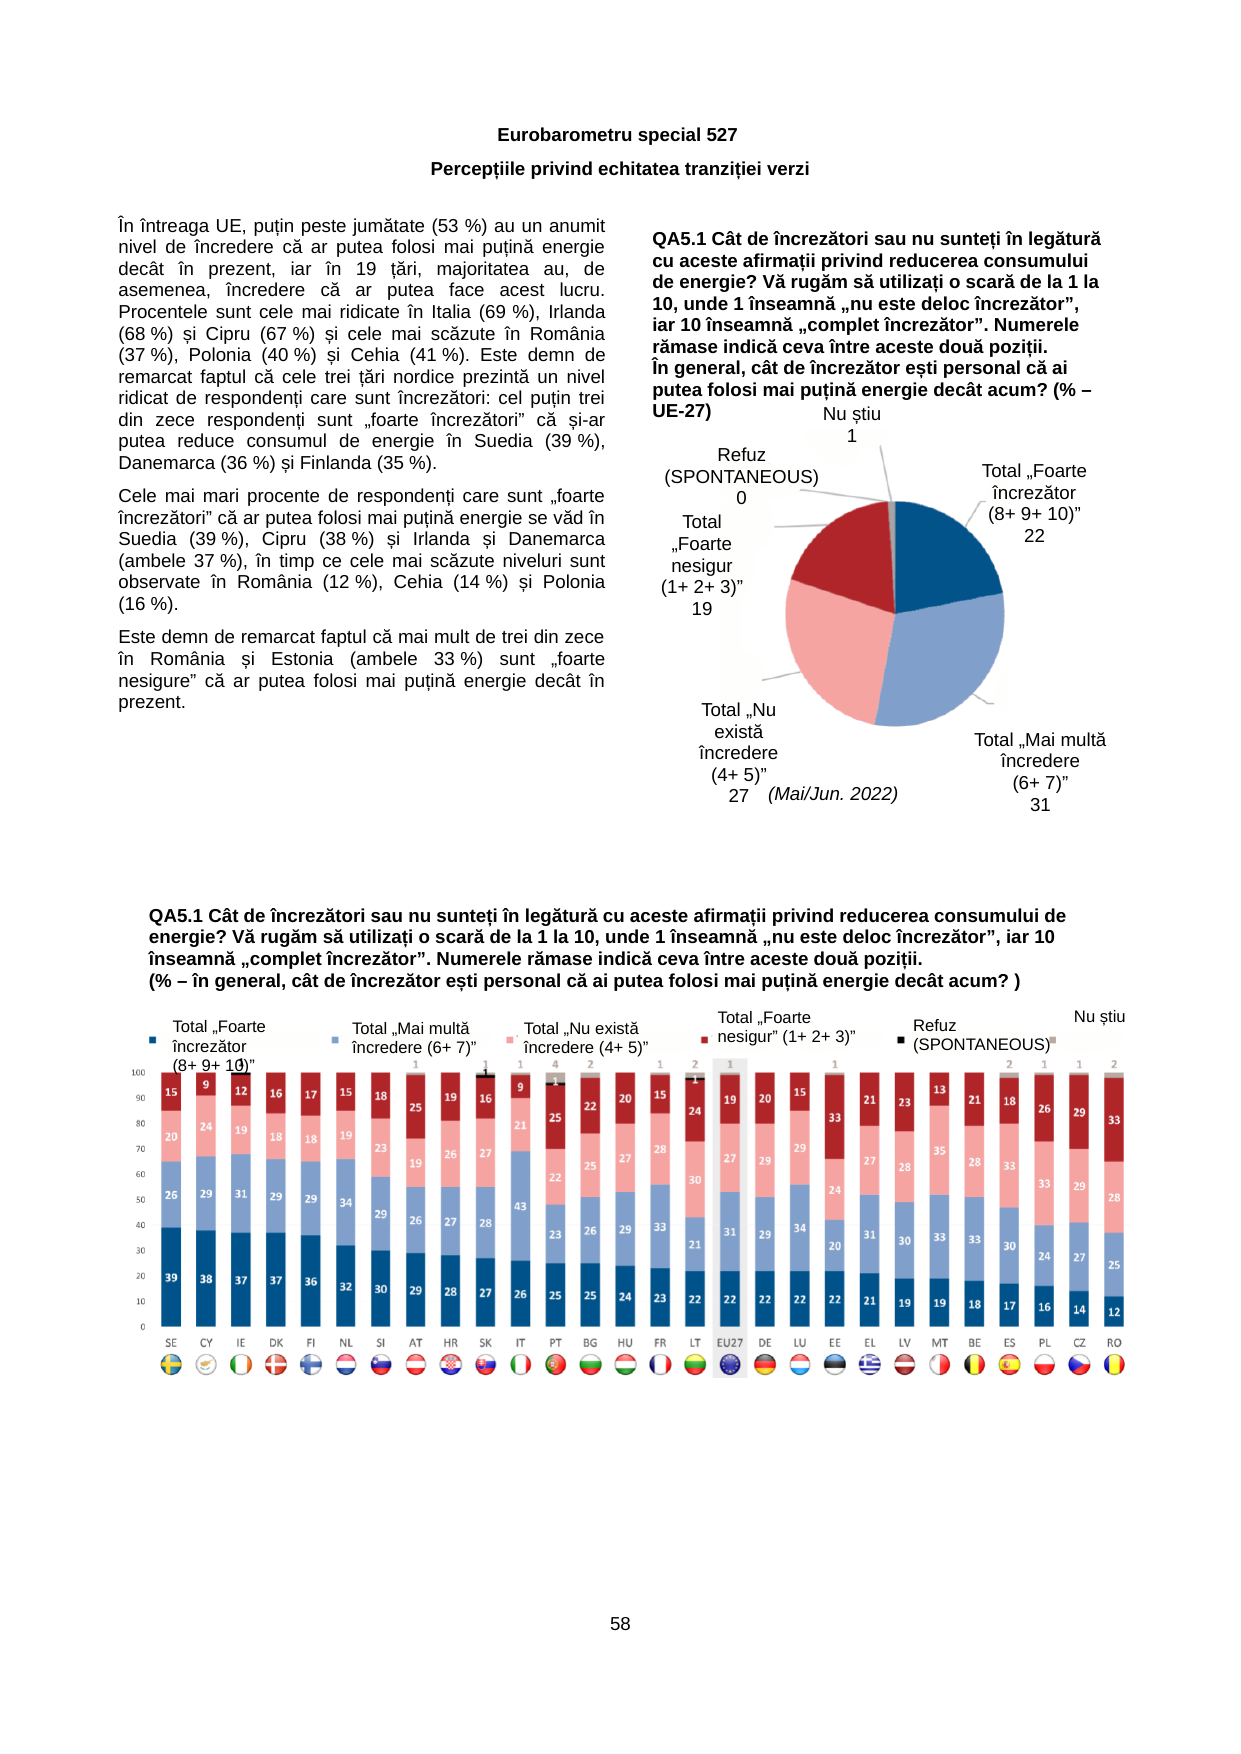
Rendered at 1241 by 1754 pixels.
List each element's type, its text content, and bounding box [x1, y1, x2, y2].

text Este demn de remarcat faptul că mai mult de trei din zece în România și Estonia (ambele 33 %) sunt „foarte nesigure” că ar putea folosi mai puțină energie decât în prezent. [118, 626, 605, 713]
picture [121, 1032, 1133, 1378]
text În întreaga UE, puțin peste jumătate (53 %) au un anumit nivel de încredere că ar putea folosi mai puțină energie decât în prezent, iar în 19 țări, majoritatea au, de asemenea, încredere că ar putea face acest lucru. Procentele sunt cele mai ridicate în Italia (69 %), Irlanda (68 %) și Cipru (67 %) și cele mai scăzute în România (37 %), Polonia (40 %) și Cehia (41 %). Este demn de remarcat faptul că cele trei țări nordice prezintă un nivel ridicat de respondenți care sunt încrezători: cel puțin trei din zece respondenți sunt „foarte încrezători” că și-ar putea reduce consumul de energie în Suedia (39 %), Danemarca (36 %) și Finlanda (35 %). [118, 214, 605, 473]
text Cele mai mari procente de respondenți care sunt „foarte încrezători” că ar putea folosi mai puțină energie se văd în Suedia (39 %), Cipru (38 %) și Irlanda și Danemarca (ambele 37 %), în timp ce cele mai scăzute niveluri sunt observate în România (12 %), Cehia (14 %) și Polonia (16 %). [118, 485, 605, 614]
picture [719, 429, 1008, 731]
